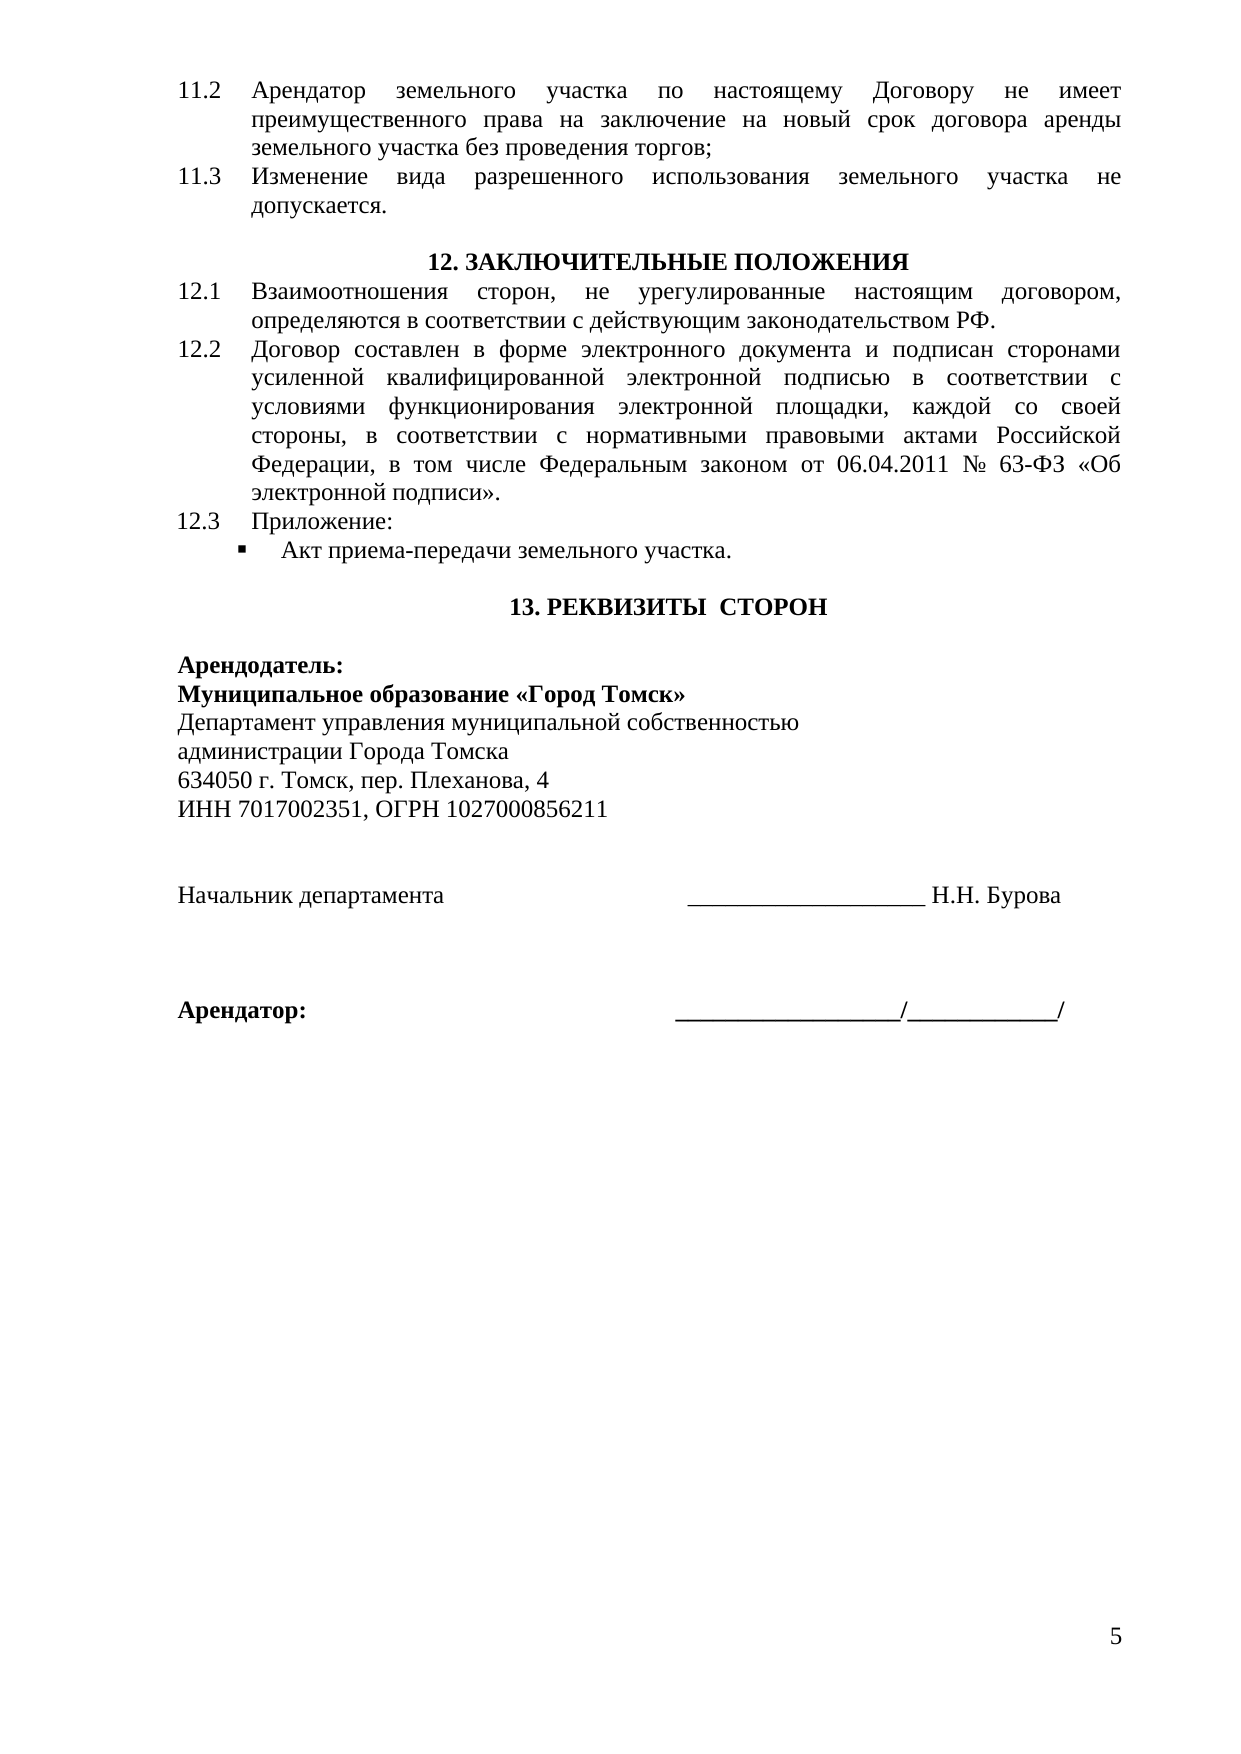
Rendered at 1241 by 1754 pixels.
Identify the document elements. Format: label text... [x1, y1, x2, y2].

text Арендодатель: [177, 650, 1122, 679]
text Начальник департамента ___________________ Н.Н. Бурова [177, 880, 1122, 909]
list Приложение: [176, 506, 1122, 535]
text Департамент управления муниципальной собственностью [177, 707, 1122, 736]
list Взаимоотношения сторон, не урегулированные настоящим договором, определяются в соответствии с действующим законодательством РФ. [177, 276, 1122, 334]
list Изменение вида разрешенного использования земельного участка не допускается. [177, 161, 1122, 219]
text администрации Города Томска [177, 736, 1122, 765]
list Арендатор земельного участка по настоящему Договору не имеет преимущественного права на заключение на новый срок договора аренды земельного участка без проведения торгов; [177, 75, 1122, 161]
list ЗАКЛЮЧИТЕЛЬНЫЕ ПОЛОЖЕНИЯ [215, 247, 1122, 276]
text Муниципальное образование «Город Томск» [177, 679, 1122, 707]
text 634050 г. Томск, пер. Плеханова, 4 [177, 765, 1122, 794]
list Акт приема-передачи земельного участка. [236, 535, 1122, 564]
text Арендатор: __________________/____________/ [177, 995, 1122, 1024]
list РЕКВИЗИТЫ СТОРОН [215, 592, 1122, 621]
text ИНН 7017002351, ОГРН 1027000856211 [177, 794, 1122, 822]
list Договор составлен в форме электронного документа и подписан сторонами усиленной квалифицированной электронной подписью в соответствии с условиями функционирования электронной площадки, каждой со своей стороны, в соответствии с нормативными правовыми актами Российской Федерации, в том числе Федеральным законом от 06.04.2011 № 63-ФЗ «Об электронной подписи». [177, 334, 1122, 506]
